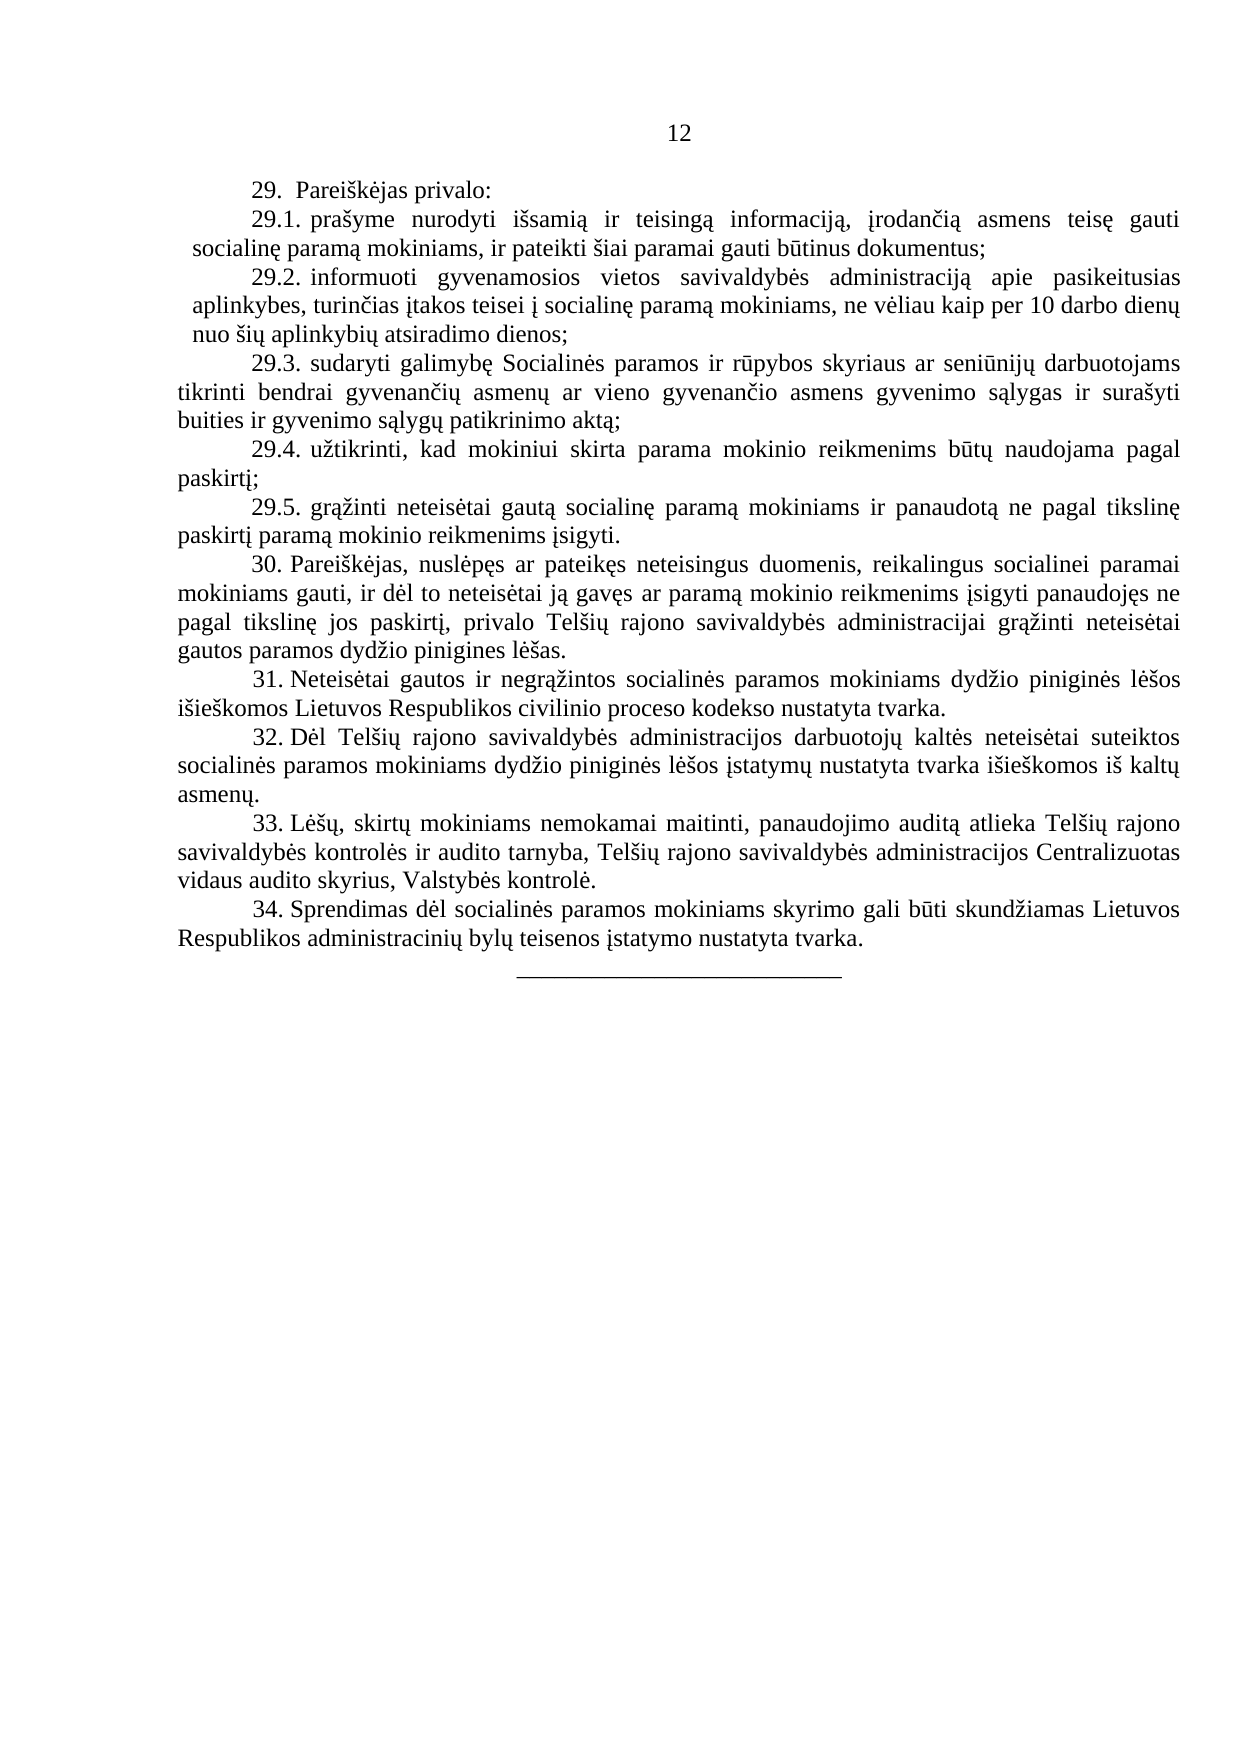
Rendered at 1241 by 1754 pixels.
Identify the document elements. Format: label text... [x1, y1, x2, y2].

text __________________________ [177, 952, 1181, 981]
text 29.5. grąžinti neteisėtai gautą socialinę paramą mokiniams ir panaudotą ne pagal tikslinę paskirtį paramą mokinio reikmenims įsigyti. [177, 492, 1181, 549]
text 29.3. sudaryti galimybę Socialinės paramos ir rūpybos skyriaus ar seniūnijų darbuotojams tikrinti bendrai gyvenančių asmenų ar vieno gyvenančio asmens gyvenimo sąlygas ir surašyti buities ir gyvenimo sąlygų patikrinimo aktą; [177, 348, 1181, 434]
text 33. Lėšų, skirtų mokiniams nemokamai maitinti, panaudojimo auditą atlieka Telšių rajono savivaldybės kontrolės ir audito tarnyba, Telšių rajono savivaldybės administracijos Centralizuotas vidaus audito skyrius, Valstybės kontrolė. [177, 808, 1181, 894]
text 31. Neteisėtai gautos ir negrąžintos socialinės paramos mokiniams dydžio piniginės lėšos išieškomos Lietuvos Respublikos civilinio proceso kodekso nustatyta tvarka. [177, 664, 1181, 722]
text 29. Pareiškėjas privalo: [177, 176, 1181, 204]
text 34. Sprendimas dėl socialinės paramos mokiniams skyrimo gali būti skundžiamas Lietuvos Respublikos administracinių bylų teisenos įstatymo nustatyta tvarka. [177, 894, 1181, 952]
text 32. Dėl Telšių rajono savivaldybės administracijos darbuotojų kaltės neteisėtai suteiktos socialinės paramos mokiniams dydžio piniginės lėšos įstatymų nustatyta tvarka išieškomos iš kaltų asmenų. [177, 722, 1181, 808]
text 29.1. prašyme nurodyti išsamią ir teisingą informaciją, įrodančią asmens teisę gauti socialinę paramą mokiniams, ir pateikti šiai paramai gauti būtinus dokumentus; [192, 204, 1181, 262]
text 29.2. informuoti gyvenamosios vietos savivaldybės administraciją apie pasikeitusias aplinkybes, turinčias įtakos teisei į socialinę paramą mokiniams, ne vėliau kaip per 10 darbo dienų nuo šių aplinkybių atsiradimo dienos; [192, 262, 1181, 348]
text 30. Pareiškėjas, nuslėpęs ar pateikęs neteisingus duomenis, reikalingus socialinei paramai mokiniams gauti, ir dėl to neteisėtai ją gavęs ar paramą mokinio reikmenims įsigyti panaudojęs ne pagal tikslinę jos paskirtį, privalo Telšių rajono savivaldybės administracijai grąžinti neteisėtai gautos paramos dydžio pinigines lėšas. [177, 549, 1181, 664]
text 29.4. užtikrinti, kad mokiniui skirta parama mokinio reikmenims būtų naudojama pagal paskirtį; [177, 434, 1181, 492]
